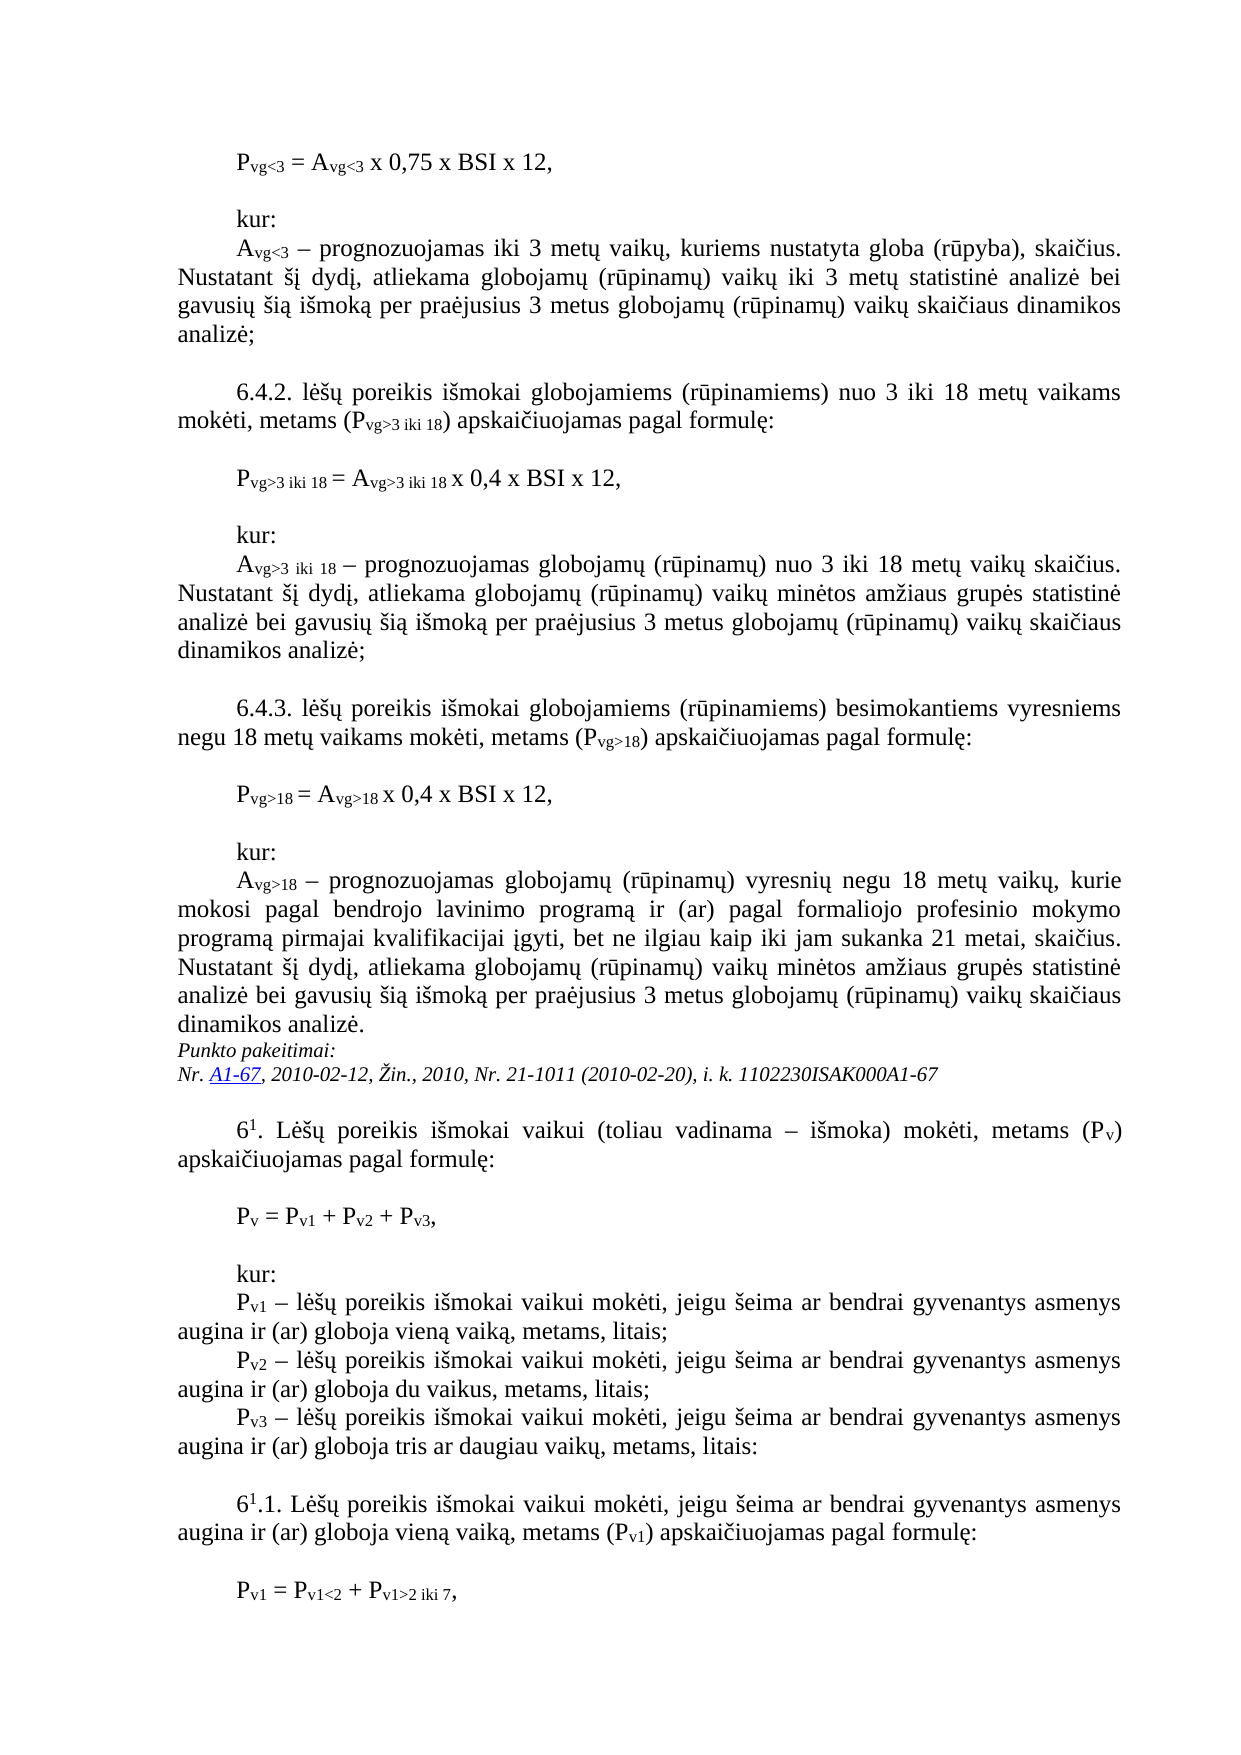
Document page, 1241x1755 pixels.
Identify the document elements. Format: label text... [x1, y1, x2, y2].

text Pvg<3 = Avg<3 x 0,75 x BSI x 12, [177, 147, 1122, 176]
text Avg>18 – prognozuojamas globojamų (rūpinamų) vyresnių negu 18 metų vaikų, kurie mokosi pagal bendrojo lavinimo programą ir (ar) pagal formaliojo profesinio mokymo programą pirmajai kvalifikacijai įgyti, bet ne ilgiau kaip iki jam sukanka 21 metai, skaičius. Nustatant šį dydį, atliekama globojamų (rūpinamų) vaikų minėtos amžiaus grupės statistinė analizė bei gavusių šią išmoką per praėjusius 3 metus globojamų (rūpinamų) vaikų skaičiaus dinamikos analizė. [177, 866, 1122, 1038]
text kur: [177, 204, 1122, 233]
text 61.1. Lėšų poreikis išmokai vaikui mokėti, jeigu šeima ar bendrai gyvenantys asmenys augina ir (ar) globoja vieną vaiką, metams (Pv1) apskaičiuojamas pagal formulę: [177, 1489, 1122, 1546]
text Pvg>18 = Avg>18 x 0,4 x BSI x 12, [177, 779, 1122, 808]
text kur: [177, 521, 1122, 549]
text Pvg>3 iki 18 = Avg>3 iki 18 x 0,4 x BSI x 12, [177, 463, 1122, 492]
text 61. Lėšų poreikis išmokai vaikui (toliau vadinama – išmoka) mokėti, metams (Pv) apskaičiuojamas pagal formulę: [177, 1115, 1122, 1172]
text Punkto pakeitimai: [177, 1038, 1122, 1062]
text Avg<3 – prognozuojamas iki 3 metų vaikų, kuriems nustatyta globa (rūpyba), skaičius. Nustatant šį dydį, atliekama globojamų (rūpinamų) vaikų iki 3 metų statistinė analizė bei gavusių šią išmoką per praėjusius 3 metus globojamų (rūpinamų) vaikų skaičiaus dinamikos analizė; [177, 233, 1122, 348]
text Pv1 = Pv1<2 + Pv1>2 iki 7, [177, 1575, 1122, 1604]
text Pv3 – lėšų poreikis išmokai vaikui mokėti, jeigu šeima ar bendrai gyvenantys asmenys augina ir (ar) globoja tris ar daugiau vaikų, metams, litais: [177, 1402, 1122, 1460]
text kur: [177, 837, 1122, 866]
text 6.4.2. lėšų poreikis išmokai globojamiems (rūpinamiems) nuo 3 iki 18 metų vaikams mokėti, metams (Pvg>3 iki 18) apskaičiuojamas pagal formulę: [177, 377, 1122, 434]
text Pv2 – lėšų poreikis išmokai vaikui mokėti, jeigu šeima ar bendrai gyvenantys asmenys augina ir (ar) globoja du vaikus, metams, litais; [177, 1345, 1122, 1402]
text Avg>3 iki 18 – prognozuojamas globojamų (rūpinamų) nuo 3 iki 18 metų vaikų skaičius. Nustatant šį dydį, atliekama globojamų (rūpinamų) vaikų minėtos amžiaus grupės statistinė analizė bei gavusių šią išmoką per praėjusius 3 metus globojamų (rūpinamų) vaikų skaičiaus dinamikos analizė; [177, 549, 1122, 664]
text Pv = Pv1 + Pv2 + Pv3, [177, 1201, 1122, 1230]
text Pv1 – lėšų poreikis išmokai vaikui mokėti, jeigu šeima ar bendrai gyvenantys asmenys augina ir (ar) globoja vieną vaiką, metams, litais; [177, 1287, 1122, 1345]
text Nr. A1-67, 2010-02-12, Žin., 2010, Nr. 21-1011 (2010-02-20), i. k. 1102230ISAK000A1-67 [177, 1062, 1122, 1086]
text kur: [177, 1259, 1122, 1287]
text 6.4.3. lėšų poreikis išmokai globojamiems (rūpinamiems) besimokantiems vyresniems negu 18 metų vaikams mokėti, metams (Pvg>18) apskaičiuojamas pagal formulę: [177, 693, 1122, 751]
